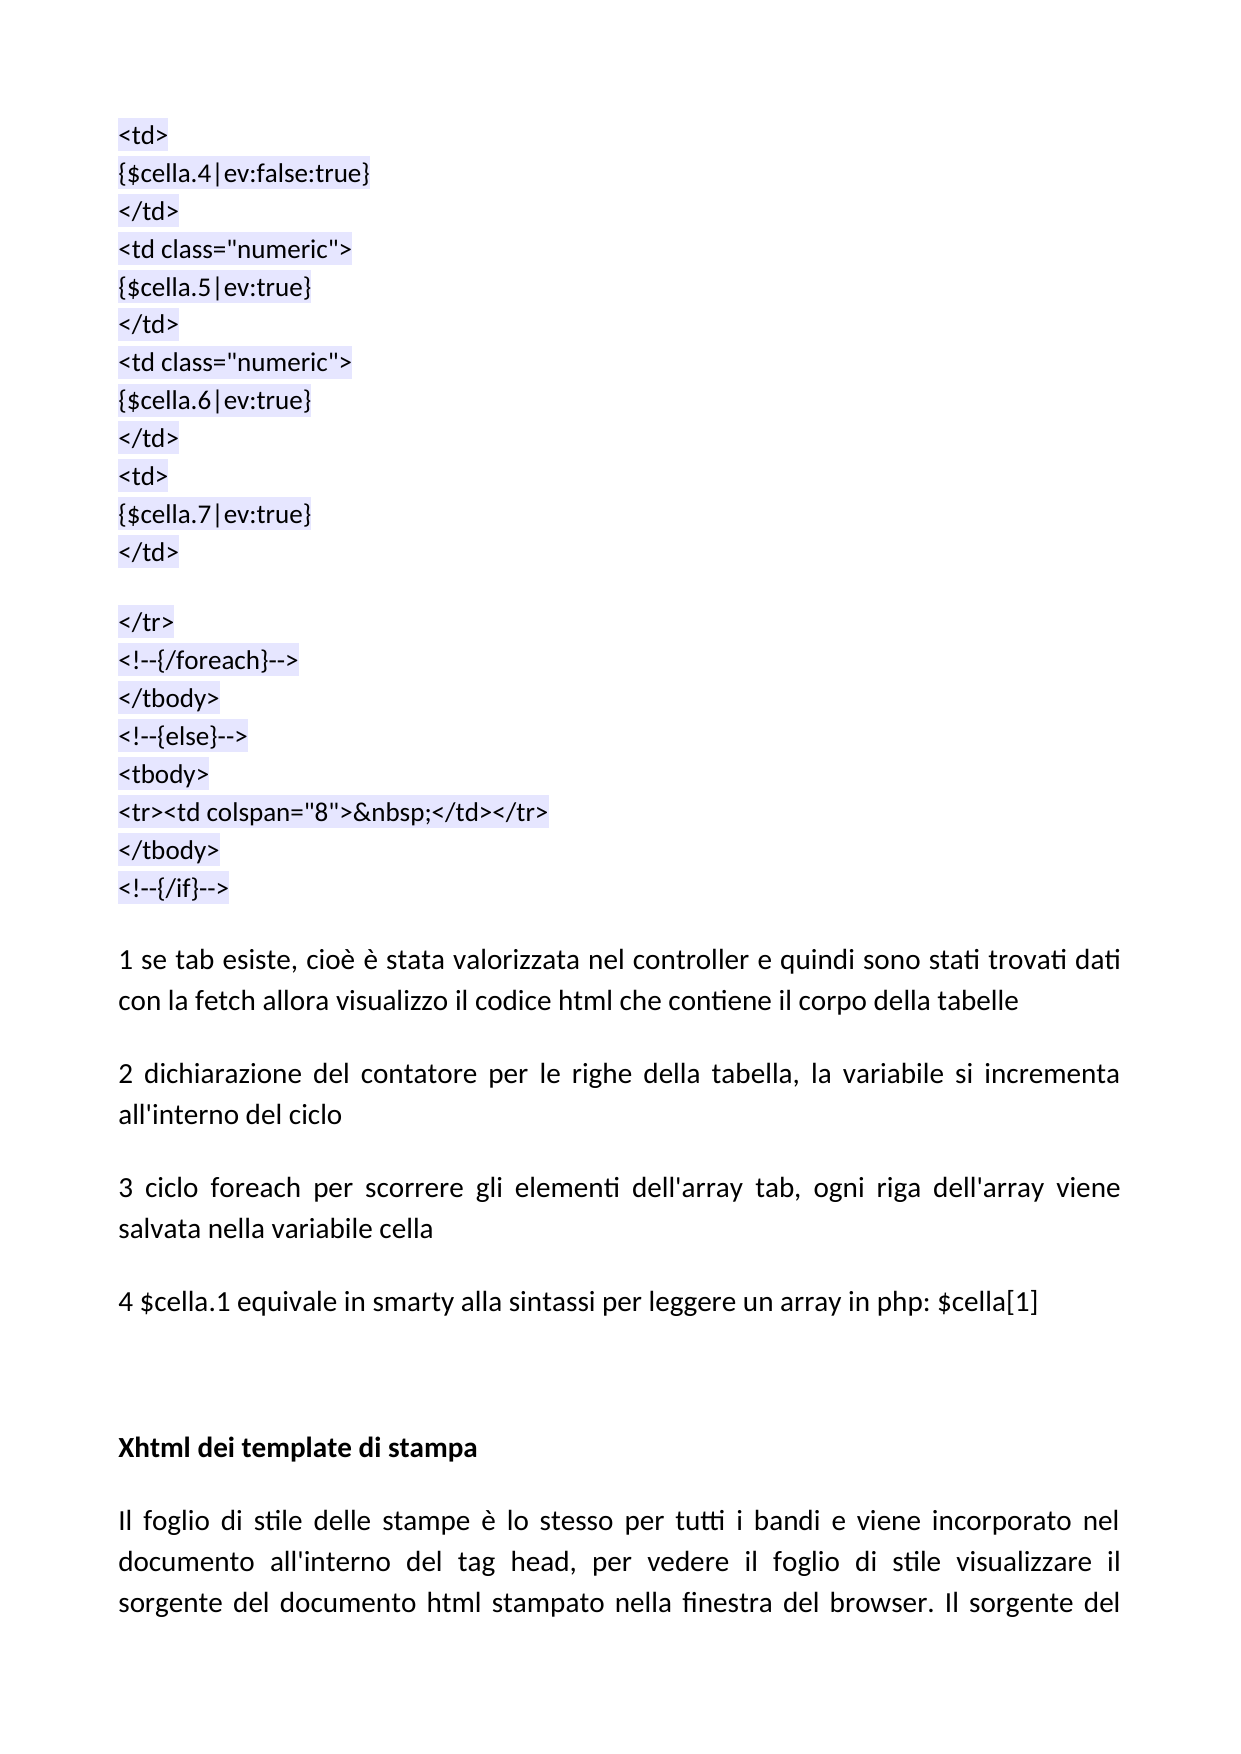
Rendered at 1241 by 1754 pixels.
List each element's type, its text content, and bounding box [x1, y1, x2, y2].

text <!--{/foreach}--> [118, 643, 1122, 676]
text <!--{else}--> [118, 719, 1122, 752]
text 4 $cella.1 equivale in smarty alla sintassi per leggere un array in php: $cella[1] [118, 1283, 1122, 1319]
text </tbody> [118, 681, 1122, 714]
text {$cella.4|ev:false:true} [118, 156, 1122, 189]
text {$cella.7|ev:true} [118, 497, 1122, 530]
text Il foglio di stile delle stampe è lo stesso per tutti i bandi e viene incorporato nel documento all'interno del tag head, per vedere il foglio di stile visualizzare il sorgente del documento html stampato nella finestra del browser. Il sorgente del [118, 1502, 1122, 1620]
text <tr><td colspan="8">&nbsp;</td></tr> [118, 795, 1122, 828]
text <!--{/if}--> [118, 871, 1122, 904]
text {$cella.6|ev:true} [118, 383, 1122, 417]
text </tbody> [118, 833, 1122, 866]
text 3 ciclo foreach per scorrere gli elementi dell'array tab, ogni riga dell'array viene salvata nella variabile cella [118, 1169, 1122, 1246]
text <td> [118, 459, 1122, 492]
text 1 se tab esiste, cioè è stata valorizzata nel controller e quindi sono stati trovati dati con la fetch allora visualizzo il codice html che contiene il corpo della tabelle [118, 941, 1122, 1017]
text <tbody> [118, 757, 1122, 790]
text 2 dichiarazione del contatore per le righe della tabella, la variabile si incrementa all'interno del ciclo [118, 1055, 1122, 1131]
text </td> [118, 308, 1122, 341]
text </tr> [118, 605, 1122, 638]
text <td class="numeric"> [118, 232, 1122, 265]
text </td> [118, 194, 1122, 227]
text </td> [118, 535, 1122, 568]
text <td class="numeric"> [118, 346, 1122, 379]
text <td> [118, 118, 1122, 151]
text </td> [118, 421, 1122, 454]
text Xhtml dei template di stampa [118, 1429, 1122, 1465]
text {$cella.5|ev:true} [118, 270, 1122, 303]
